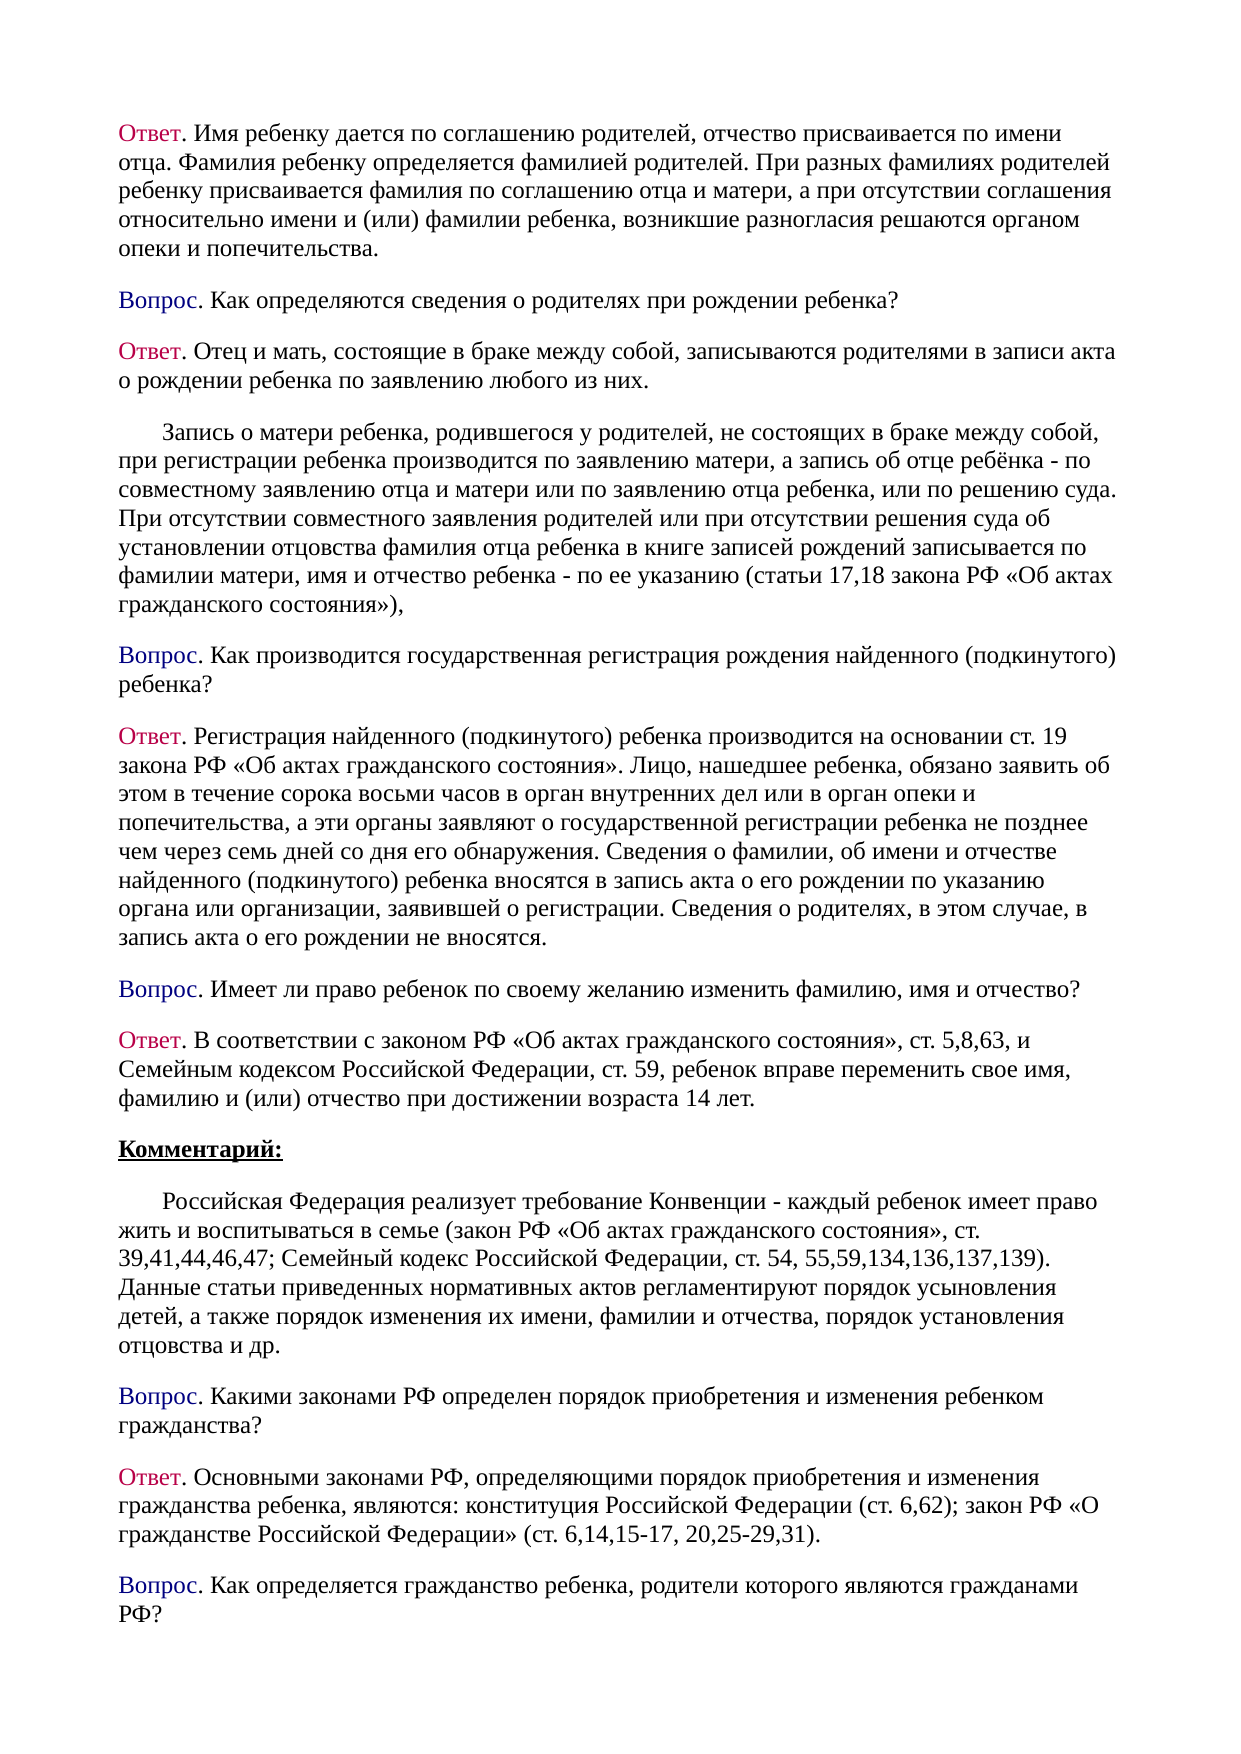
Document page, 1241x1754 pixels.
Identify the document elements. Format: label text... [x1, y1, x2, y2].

text Ответ. Регистрация найденного (подкинутого) ребенка производится на основании ст. 19 закона РФ «Об актах гражданского состояния». Лицо, нашедшее ребенка, обязано заявить об этом в течение сорока восьми часов в орган внутренних дел или в орган опеки и попечительства, а эти органы заявляют о государственной регистрации ребенка не позднее чем через семь дней со дня его обнаружения. Сведения о фамилии, об имени и отчестве найденного (подкинутого) ребенка вносятся в запись акта о его рождении по указанию органа или организации, заявившей о регистрации. Сведения о родителях, в этом случае, в запись акта о его рождении не вносятся. [118, 721, 1122, 951]
text Запись о матери ребенка, родившегося у родителей, не состоящих в браке между собой, при регистрации ребенка производится по заявлению матери, а запись об отце ребёнка - по совместному заявлению отца и матери или по заявлению отца ребенка, или по решению суда. При отсутствии совместного заявления родителей или при отсутствии решения суда об установлении отцовства фамилия отца ребенка в книге записей рождений записывается по фамилии матери, имя и отчество ребенка - по ее указанию (статьи 17,18 закона РФ «Об актах гражданского состояния»), [118, 417, 1122, 618]
text Вопрос. Как определяются сведения о родителях при рождении ребенка? [118, 285, 1122, 313]
text Вопрос. Как определяется гражданство ребенка, родители которого являются гражданами РФ? [118, 1571, 1122, 1628]
text Вопрос. Как производится государственная регистрация рождения найденного (подкинутого) ребенка? [118, 641, 1122, 698]
text Ответ. Отец и мать, состоящие в браке между собой, записываются родителями в записи акта о рождении ребенка по заявлению любого из них. [118, 336, 1122, 394]
text Ответ. Имя ребенку дается по соглашению родителей, отчество присваивается по имени отца. Фамилия ребенку определяется фамилией родителей. При разных фамилиях родителей ребенку присваивается фамилия по соглашению отца и матери, а при отсутствии соглашения относительно имени и (или) фамилии ребенка, возникшие разногласия решаются органом опеки и попечительства. [118, 118, 1122, 262]
text Вопрос. Имеет ли право ребенок по своему желанию изменить фамилию, имя и отчество? [118, 974, 1122, 1002]
text Комментарий: [118, 1134, 1122, 1163]
text Российская Федерация реализует требование Конвенции - каждый ребенок имеет право жить и воспитываться в семье (закон РФ «Об актах гражданского состояния», ст. 39,41,44,46,47; Семейный кодекс Российской Федерации, ст. 54, 55,59,134,136,137,139). Данные статьи приведенных нормативных актов регламентируют порядок усыновления детей, а также порядок изменения их имени, фамилии и отчества, порядок установления отцовства и др. [118, 1186, 1122, 1358]
text Ответ. Основными законами РФ, определяющими порядок приобретения и изменения гражданства ребенка, являются: конституция Российской Федерации (ст. 6,62); закон РФ «О гражданстве Российской Федерации» (ст. 6,14,15-17, 20,25-29,31). [118, 1462, 1122, 1548]
text Вопрос. Какими законами РФ определен порядок приобретения и изменения ребенком гражданства? [118, 1381, 1122, 1439]
text Ответ. В соответствии с законом РФ «Об актах гражданского состояния», ст. 5,8,63, и Семейным кодексом Российской Федерации, ст. 59, ребенок вправе переменить свое имя, фамилию и (или) отчество при достижении возраста 14 лет. [118, 1025, 1122, 1112]
